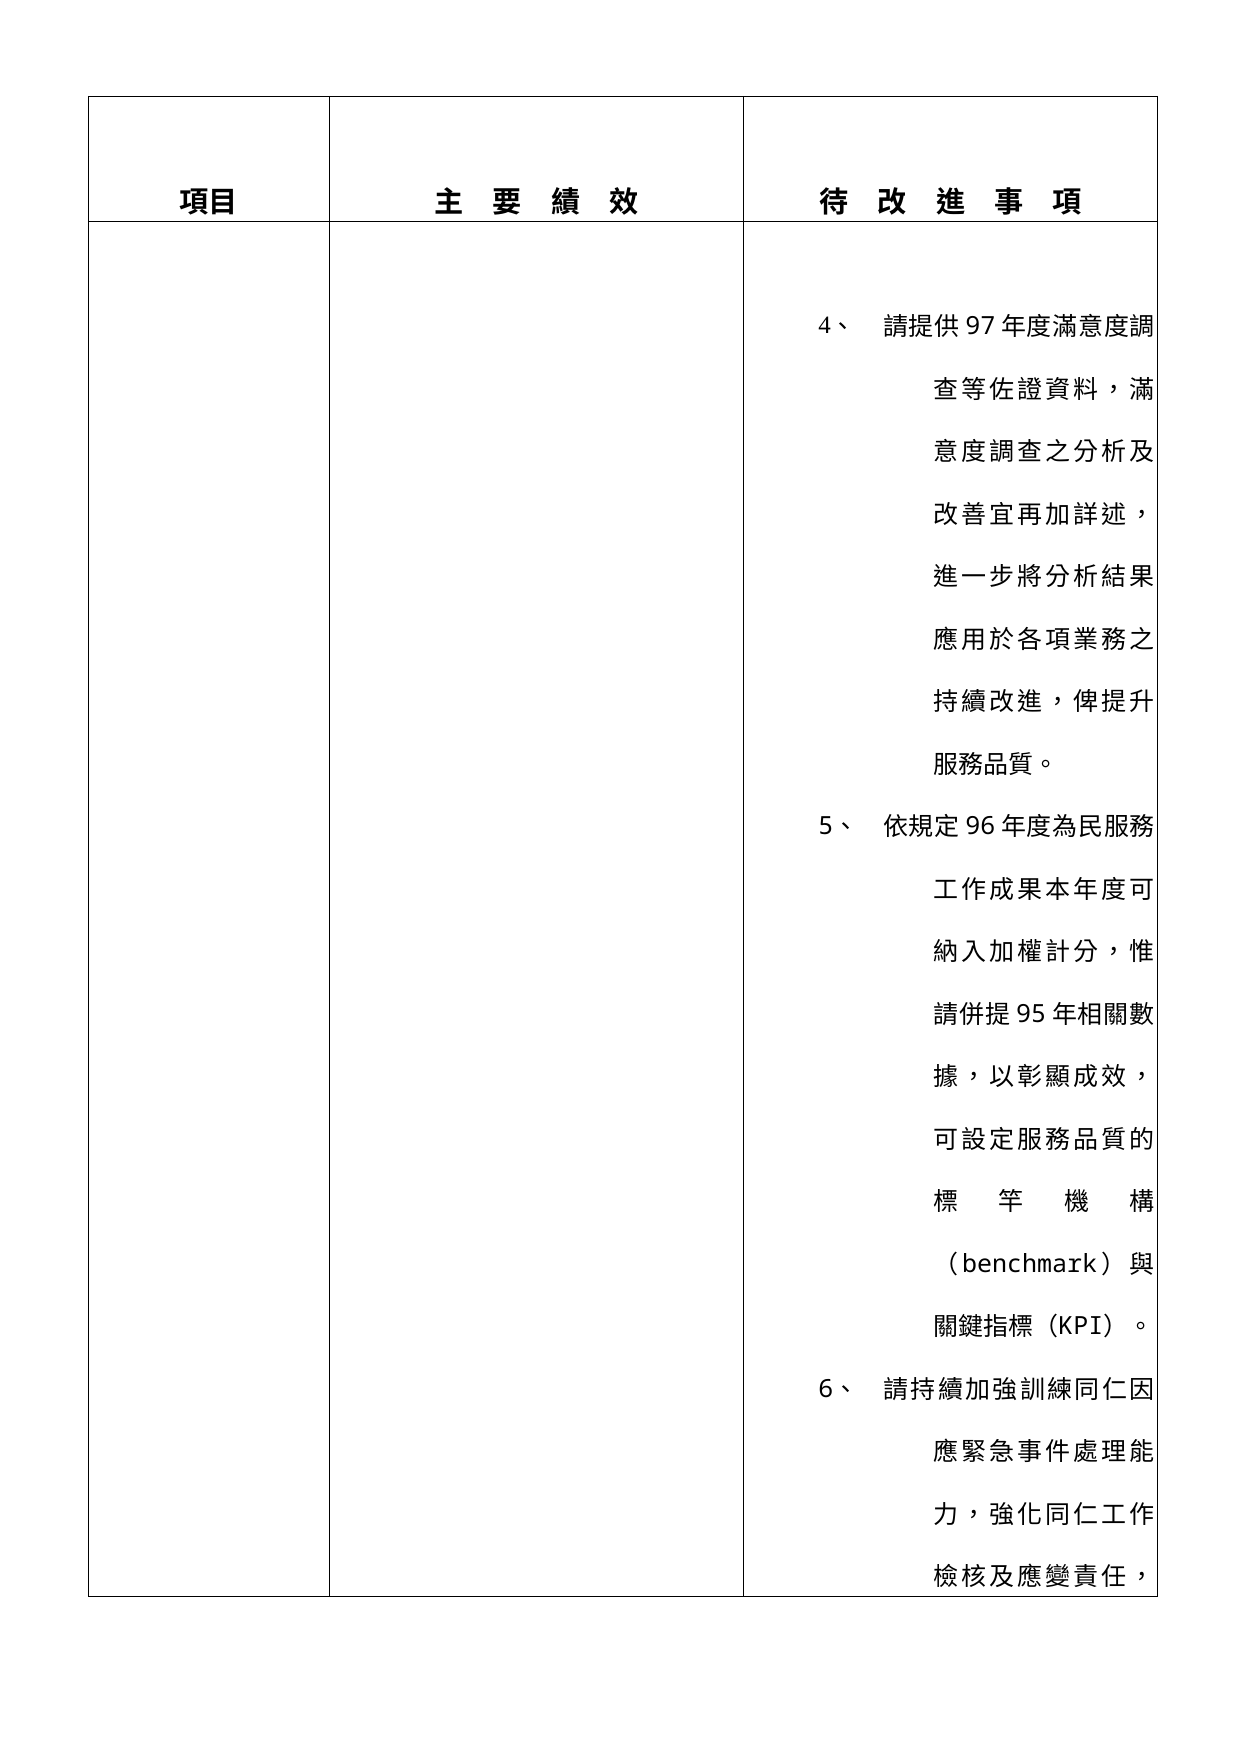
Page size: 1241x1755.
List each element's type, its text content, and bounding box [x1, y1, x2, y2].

table_cell [330, 222, 743, 1596]
table_cell 請依規定格式撰寫參獎申請書，提供服務流程等相關資訊。 請結合服務禮貌訓練、考核及獎勵制度（含同仁及志工），加強全員參與；電話禮貌測試次數可再增加，可採與友館（校）互評，降低服務盲點。 各項成效建請儘量突顯「特色」及「具體量化成果」，並加強呈現年度績效之成長率。 請提供97年度滿意度調查等佐證資料，滿意度調查之分析及改善宜再加詳述，進一步將分析結果應用於各項業務之持續改進，俾提升服務品質。 依規定96年度為民服務工作成果本年度可納入加權計分，惟請併提95年相關數據，以彰顯成效，可設定服務品質的標竿機構（benchmark）與關鍵指標（KPI）。 請持續加強訓練同仁因應緊急事件處理能力，強化同仁工作檢核及應變責任，專業、禮貌及親和程度，宜再加強，減少爭議，以增進服務品質與效率。 辦理各項展覽，建請注意對身心障礙者之服務及法律付予之保障；在追求參觀人數的同時，應更提升民眾參觀品質。 對民眾各項反應意見，應詳加了解及改善，可提供民眾意見處理之具體案例作為佐證。 可將相關服務作業流程（SOP）及工作手冊置於網站上供參考。 建請建立檢討改善措施及其執行績效檢核機制。 為廣拓溝通管道，接納民眾意見，落實政策互動平台，建請建置或加強「傾聽人民聲音」推動機制。 可多利用新聞局免費的宣傳活動與廣告，行銷館藏與特展。 [744, 222, 1157, 1596]
table_header 項目 [89, 97, 329, 221]
table_header 待 改 進 事 項 [744, 97, 1157, 221]
table_cell [89, 222, 329, 1596]
table_header 主 要 績 效 [330, 97, 743, 221]
